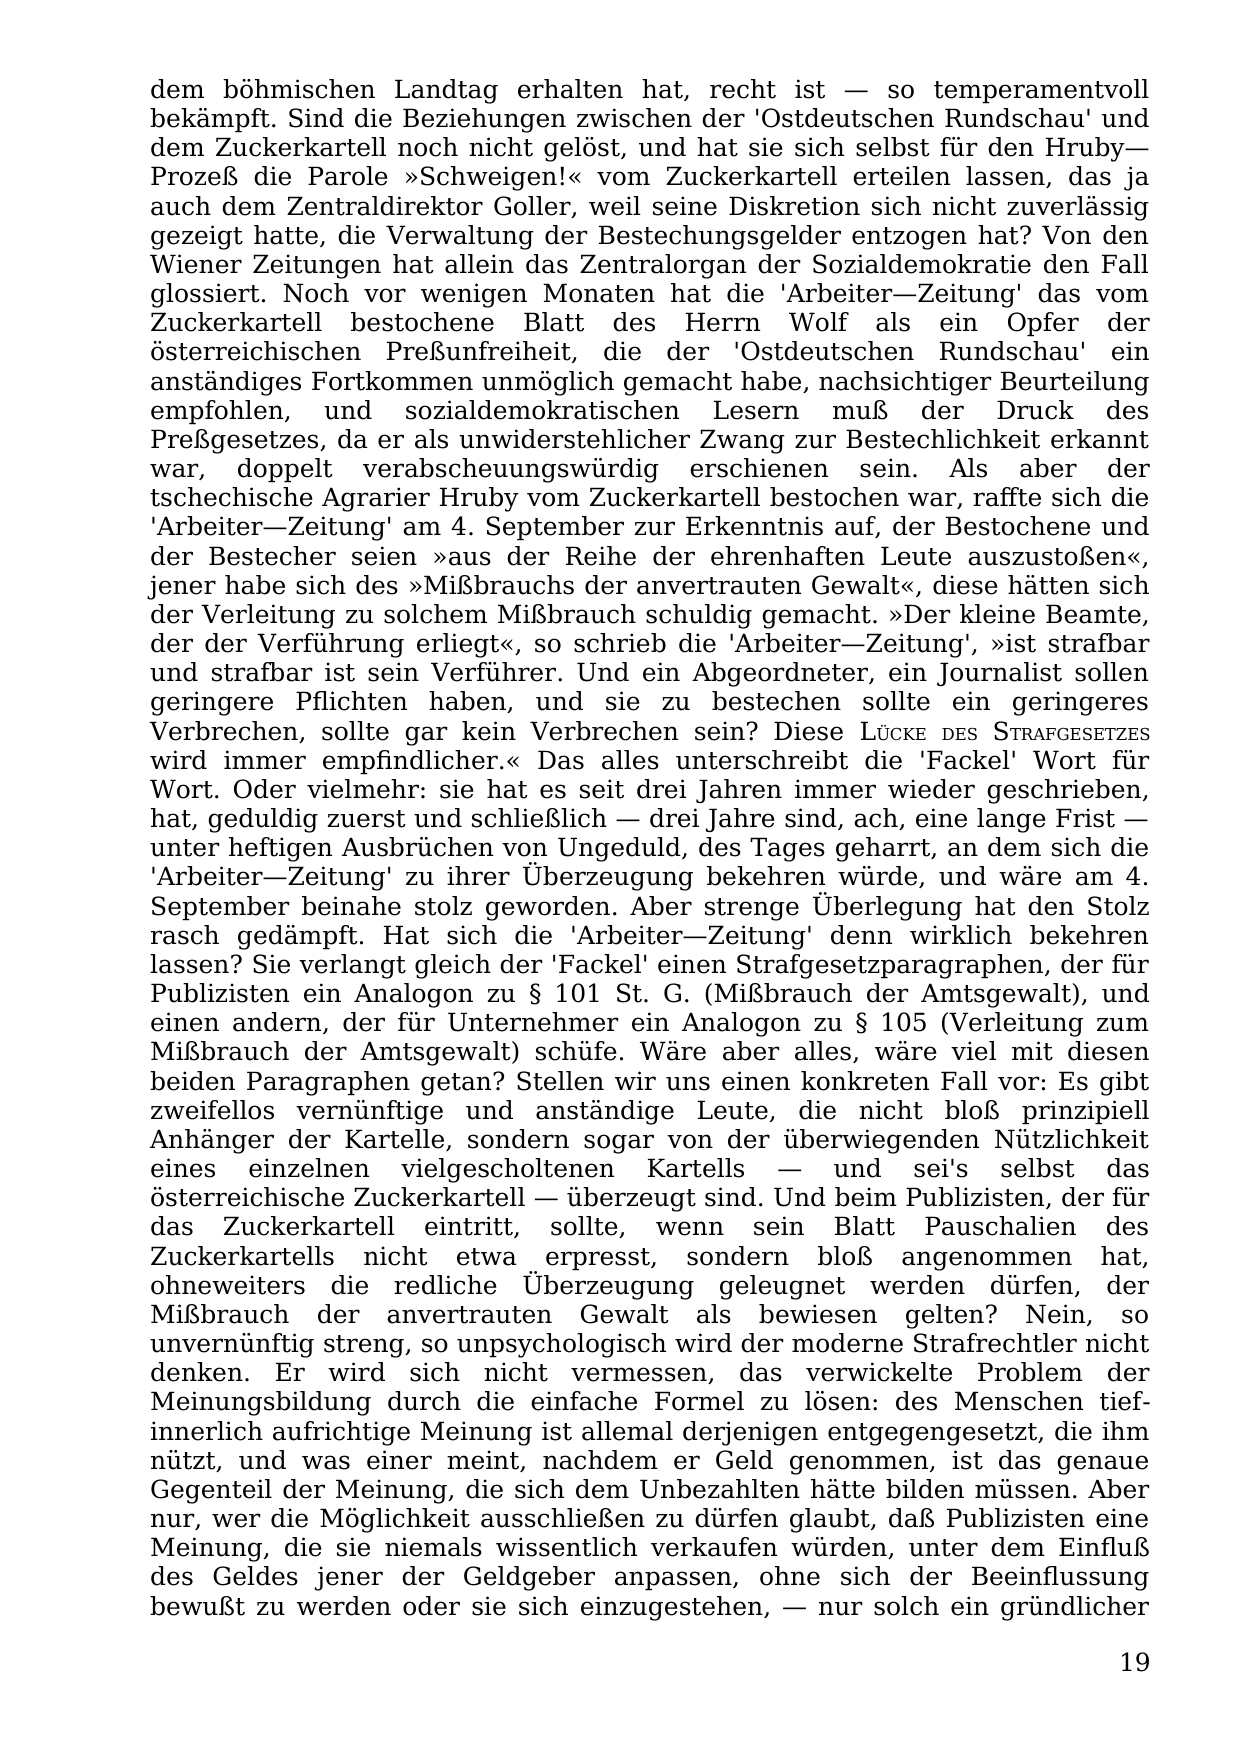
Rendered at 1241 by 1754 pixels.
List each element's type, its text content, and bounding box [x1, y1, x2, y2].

text dem böhmischen Landtag erhalten hat, recht ist — so temperamentvoll bekämpft. Sind die Beziehungen zwischen der 'Ostdeutschen Rundschau' und dem Zuckerkartell noch nicht gelöst, und hat sie sich selbst für den Hruby—Prozeß die Parole »Schweigen!« vom Zuckerkartell erteilen lassen, das ja auch dem Zentraldirektor Goller, weil seine Diskretion sich nicht zuverlässig gezeigt hatte, die Verwaltung der Bestechungsgelder entzogen hat? Von den Wiener Zeitungen hat allein das Zentralorgan der Sozialdemokratie den Fall glossiert. Noch vor wenigen Monaten hat die 'Arbeiter—Zeitung' das vom Zuckerkartell bestochene Blatt des Herrn Wolf als ein Opfer der österreichischen Preßunfreiheit, die der 'Ostdeutschen Rundschau' ein anständiges Fortkommen unmöglich gemacht habe, nachsichtiger Beurteilung empfohlen, und sozialdemokratischen Lesern muß der Druck des Preßgesetzes, da er als unwiderstehlicher Zwang zur Bestechlichkeit erkannt war, doppelt verabscheuungswürdig erschienen sein. Als aber der tschechische Agrarier Hruby vom Zuckerkartell bestochen war, raffte sich die 'Arbeiter—Zeitung' am 4. September zur Erkenntnis auf, der Bestochene und der Bestecher seien »aus der Reihe der ehrenhaften Leute auszustoßen«, jener habe sich des »Mißbrauchs der anvertrauten Gewalt«, diese hätten sich der Verleitung zu solchem Mißbrauch schuldig gemacht. »Der kleine Beamte, der der Verführung erliegt«, so schrieb die 'Arbeiter—Zeitung', »ist strafbar und strafbar ist sein Verführer. Und ein Abgeordneter, ein Journalist sollen geringere Pflichten haben, und sie zu bestechen sollte ein geringeres Verbrechen, sollte gar kein Verbrechen sein? Diese Lücke des Strafgesetzes wird immer empfindlicher.« Das alles unterschreibt die 'Fackel' Wort für Wort. Oder vielmehr: sie hat es seit drei Jahren immer wieder geschrieben, hat, geduldig zuerst und schließlich — drei Jahre sind, ach, eine lange Frist — unter heftigen Ausbrüchen von Ungeduld, des Tages geharrt, an dem sich die 'Arbeiter—Zeitung' zu ihrer Überzeugung bekehren würde, und wäre am 4. September beinahe stolz geworden. Aber strenge Überlegung hat den Stolz rasch gedämpft. Hat sich die 'Arbeiter—Zeitung' denn wirklich bekehren lassen? Sie verlangt gleich der 'Fackel' einen Strafgesetzparagraphen, der für Publizisten ein Analogon zu § 101 St. G. (Mißbrauch der Amtsgewalt), und einen andern, der für Unternehmer ein Analogon zu § 105 (Verleitung zum Mißbrauch der Amtsgewalt) schüfe. Wäre aber alles, wäre viel mit diesen beiden Paragraphen getan? Stellen wir uns einen konkreten Fall vor: Es gibt zweifellos vernünftige und anständige Leute, die nicht bloß prinzipiell Anhänger der Kartelle, sondern sogar von der überwiegenden Nützlichkeit eines einzelnen vielgescholtenen Kartells — und sei's selbst das österreichische Zuckerkartell — überzeugt sind. Und beim Publizisten, der für das Zuckerkartell eintritt, sollte, wenn sein Blatt Pauschalien des Zuckerkartells nicht etwa erpresst, sondern bloß angenommen hat, ohneweiters die redliche Überzeugung geleugnet werden dürfen, der Mißbrauch der anvertrauten Gewalt als bewiesen gelten? Nein, so unvernünftig streng, so unpsychologisch wird der moderne Strafrechtler nicht denken. Er wird sich nicht vermessen, das verwickelte Problem der Meinungsbildung durch die einfache Formel zu lösen: des Menschen tief­innerlich aufrichtige Meinung ist allemal derjenigen entgegengesetzt, die ihm nützt, und was einer meint, nachdem er Geld genommen, ist das genaue Gegenteil der Meinung, die sich dem Unbezahlten hätte bilden müssen. Aber nur, wer die Möglichkeit ausschließen zu dürfen glaubt, daß Publizisten eine Meinung, die sie niemals wissentlich verkaufen würden, unter dem Einfluß des Geldes jener der Geldgeber anpassen, ohne sich der Beeinflussung bewußt zu werden oder sie sich einzugestehen, — nur solch ein gründlicher [150, 75, 1151, 1621]
